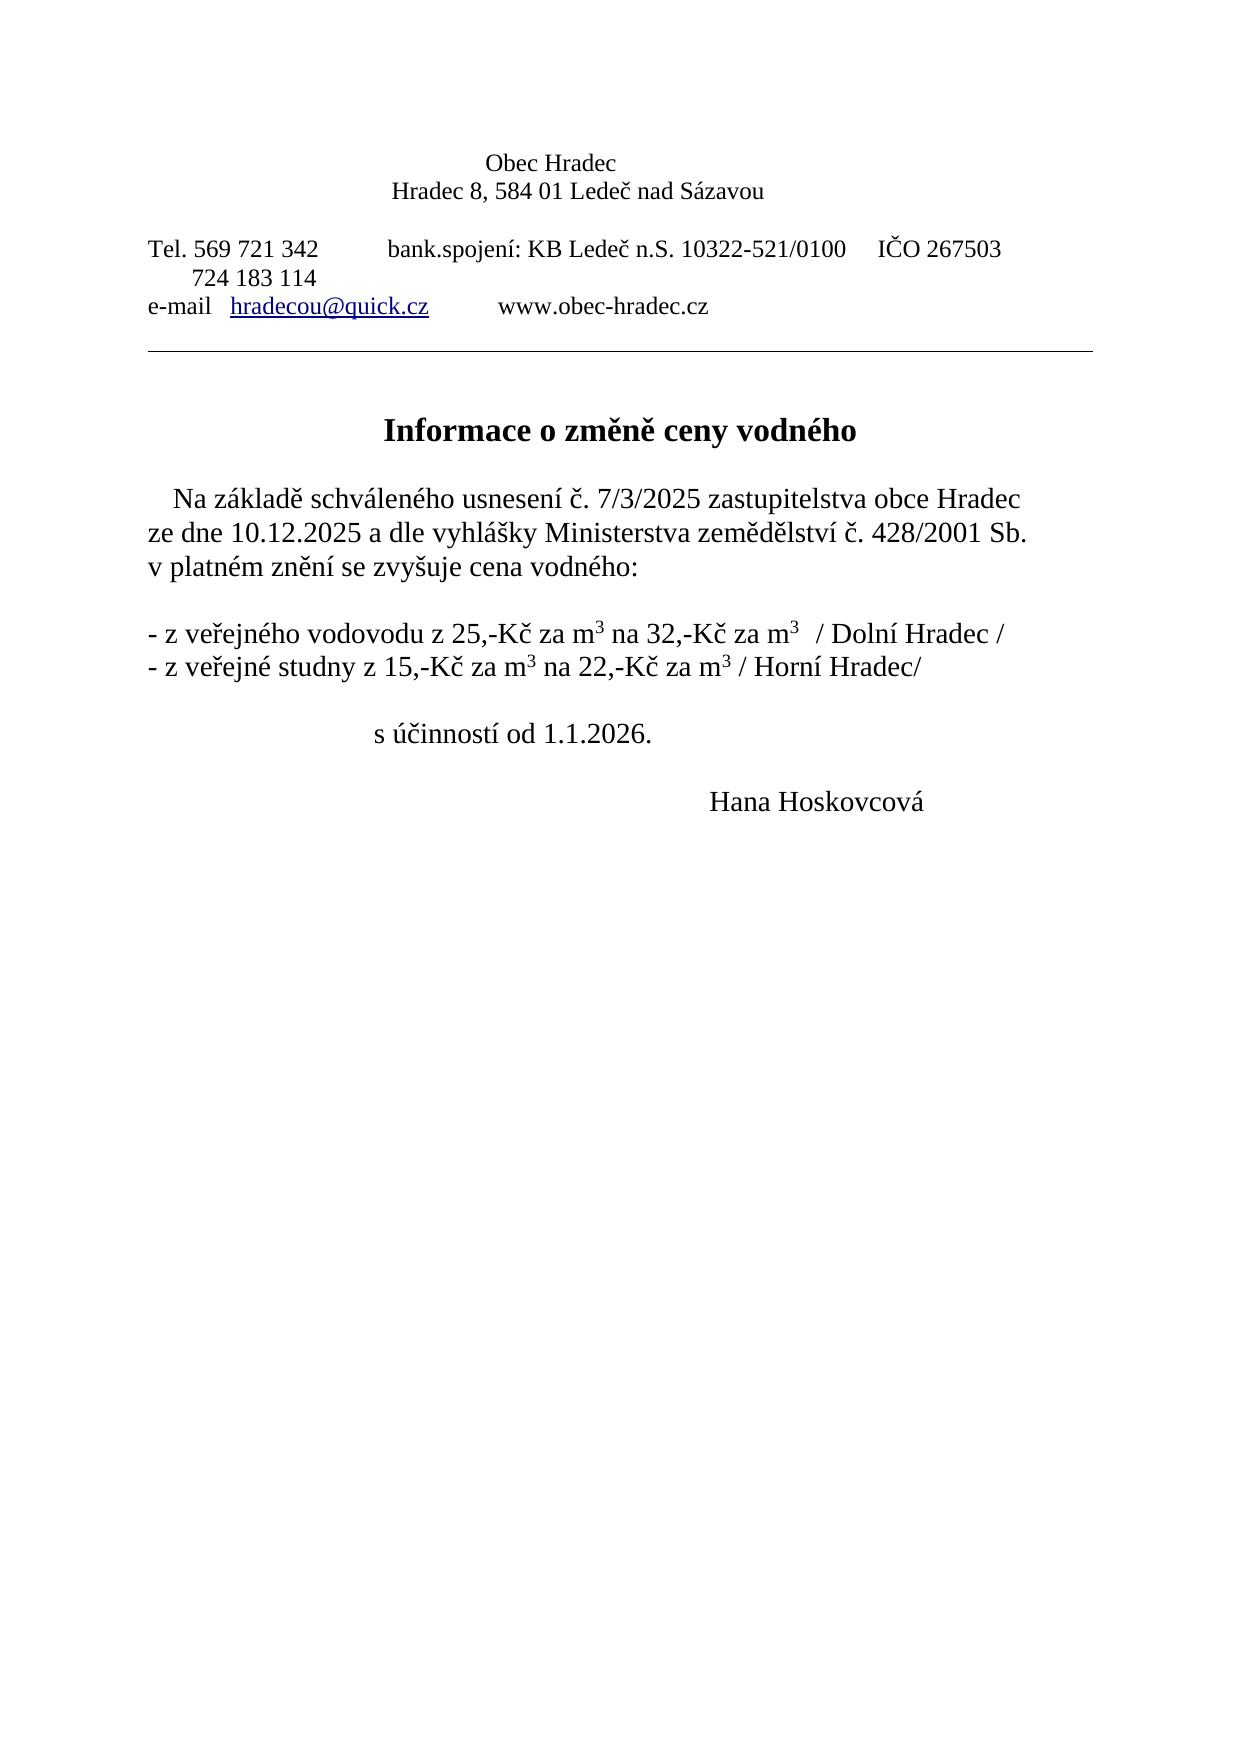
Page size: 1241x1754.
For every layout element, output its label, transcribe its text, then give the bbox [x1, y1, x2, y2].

text e-mail hradecou@quick.cz www.obec-hradec.cz [148, 291, 1093, 320]
text - z veřejného vodovodu z 25,-Kč za m3 na 32,-Kč za m3 / Dolní Hradec / [148, 616, 1093, 649]
text - z veřejné studny z 15,-Kč za m3 na 22,-Kč za m3 / Horní Hradec/ [148, 649, 1093, 683]
text Informace o změně ceny vodného [148, 410, 1093, 448]
text Hradec 8, 584 01 Ledeč nad Sázavou [148, 176, 1093, 205]
text Hana Hoskovcová [148, 784, 1093, 817]
text Na základě schváleného usnesení č. 7/3/2025 zastupitelstva obce Hradec ze dne 10.12.2025 a dle vyhlášky Ministerstva zemědělství č. 428/2001 Sb. v platném znění se zvyšuje cena vodného: [148, 477, 1093, 582]
text 724 183 114 [148, 263, 1093, 291]
text Tel. 569 721 342 bank.spojení: KB Ledeč n.S. 10322-521/0100 IČO 267503 [148, 234, 1093, 263]
text Obec Hradec [148, 148, 1093, 176]
text s účinností od 1.1.2026. [148, 717, 1093, 750]
